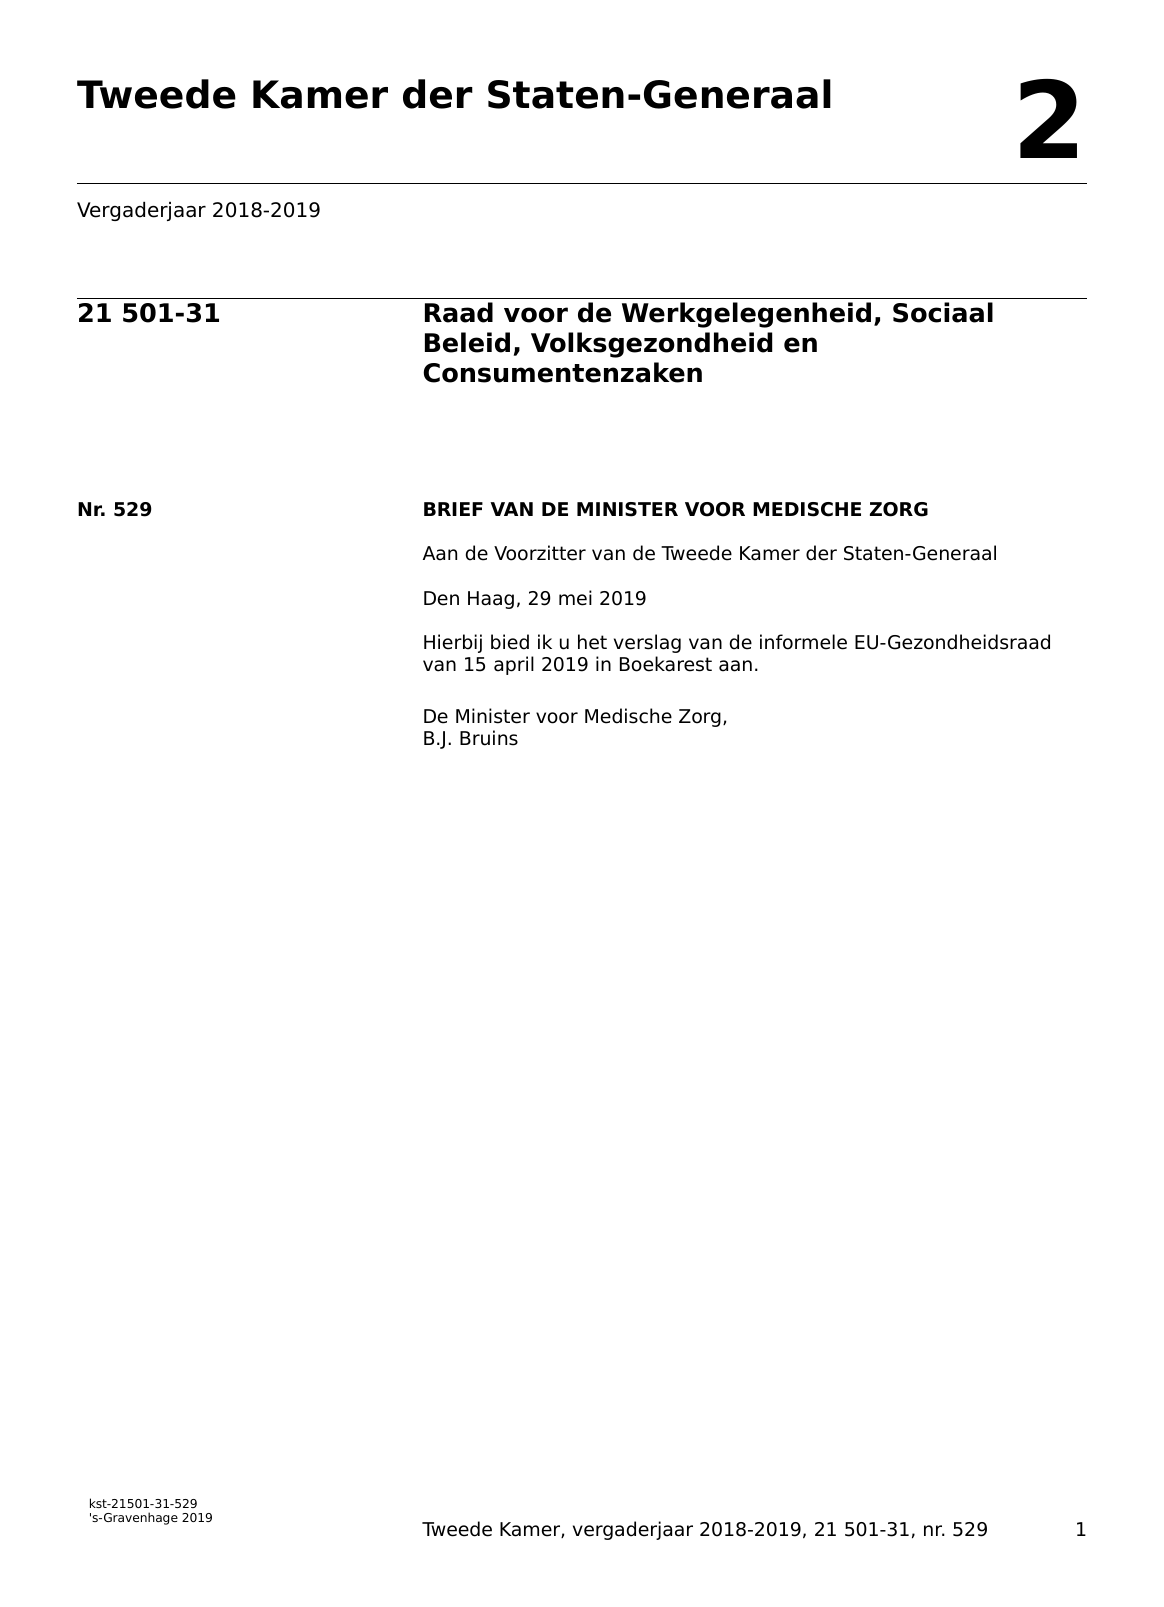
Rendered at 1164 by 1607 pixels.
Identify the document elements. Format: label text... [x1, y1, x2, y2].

text 's-Gravenhage 2019 [88, 1511, 323, 1525]
table_header Tweede Kamer der Staten-Generaal [77, 59, 886, 183]
table_header 2 [886, 59, 1087, 183]
subtitle Nr. 529 BRIEF VAN DE MINISTER VOOR MEDISCHE ZORG [77, 499, 1087, 521]
text Hierbij bied ik u het verslag van de informele EU-Gezondheidsraad van 15 april 2019 in Boekarest aan. [422, 632, 1087, 676]
text Aan de Voorzitter van de Tweede Kamer der Staten-Generaal [422, 543, 1087, 565]
text De Minister voor Medische Zorg, B.J. Bruins [422, 706, 1087, 749]
text Den Haag, 29 mei 2019 [422, 587, 1087, 609]
subtitle 21 501-31 Raad voor de Werkgelegenheid, Sociaal Beleid, Volksgezondheid en Consumentenzaken [77, 299, 1087, 388]
text kst-21501-31-529 [88, 1497, 323, 1511]
table_cell Vergaderjaar 2018-2019 [77, 184, 1087, 298]
